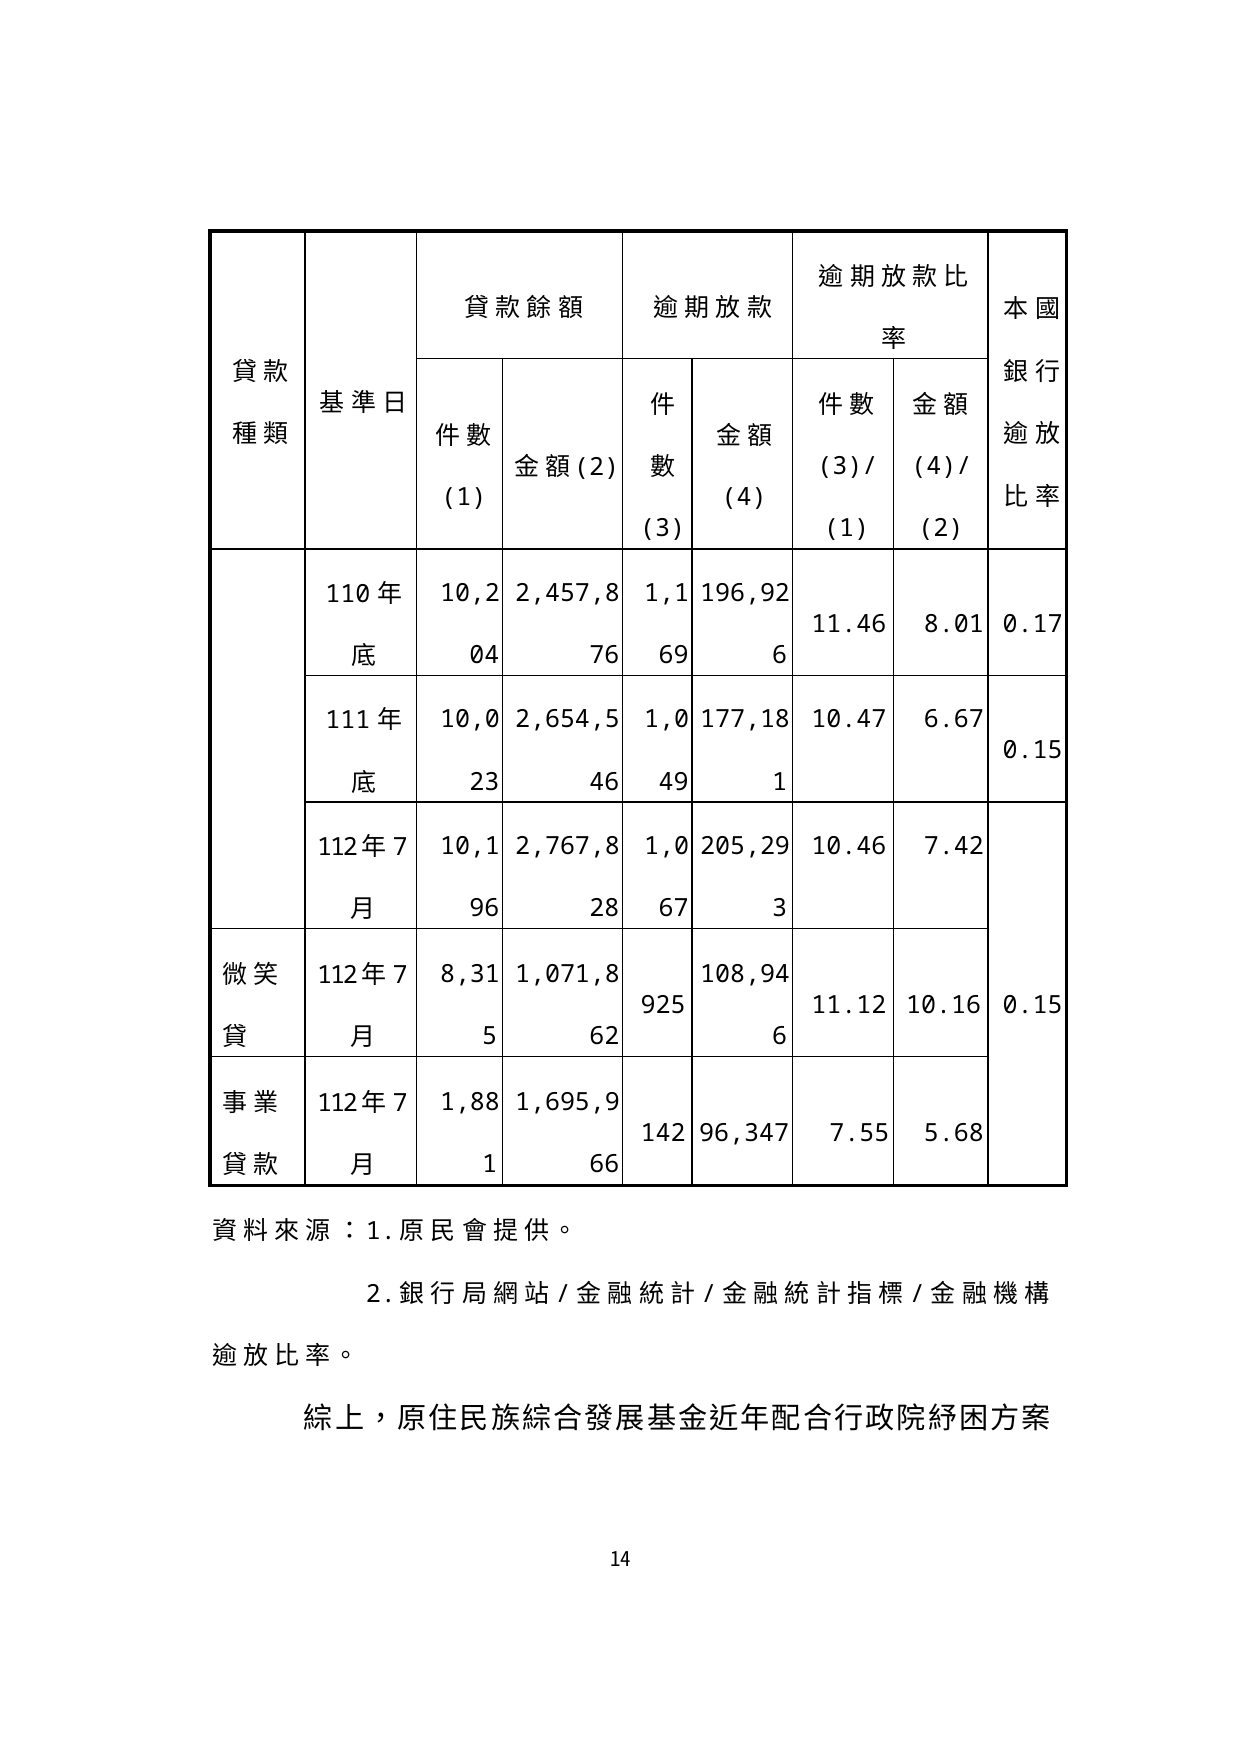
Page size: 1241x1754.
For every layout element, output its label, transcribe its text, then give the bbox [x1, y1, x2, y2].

table_cell 金額(2) [503, 359, 622, 548]
table_cell 件數(3)/(1) [793, 359, 893, 548]
table_cell 0.15 [989, 803, 1065, 1184]
table_cell 1,881 [417, 1057, 502, 1184]
table_cell 0.17 [989, 550, 1065, 674]
table_cell 10.16 [894, 929, 987, 1056]
table_header 逾期放款 [623, 233, 792, 357]
table_cell 事業貸款 [212, 1057, 304, 1184]
table_header 貸款餘額 [417, 233, 622, 357]
table_cell 10,204 [417, 550, 502, 674]
table_header 逾期放款比率 [793, 233, 987, 357]
table_cell 2,457,876 [503, 550, 622, 674]
table_cell 10.46 [793, 803, 893, 928]
text 2.銀行局網站/金融統計/金融統計指標/金融機構逾放比率。 [207, 1249, 1063, 1374]
table_cell 微笑貸 [212, 929, 304, 1056]
table_cell 1,071,862 [503, 929, 622, 1056]
table_cell 金額(4)/(2) [894, 359, 987, 548]
table_cell 件數(1) [417, 359, 502, 548]
table_cell 8.01 [894, 550, 987, 674]
table_cell 2,654,546 [503, 676, 622, 801]
table_cell 10.47 [793, 676, 893, 801]
table_cell 177,181 [693, 676, 792, 801]
table_cell 196,926 [693, 550, 792, 674]
text 綜上，原住民族綜合發展基金近年配合行政院紓困方案減收利息，貸款業務收支短絀持續升高，允宜檢討相關費用撙節之可行性；另112年7月底止整體貸款業務之逾放比率7.42%仍居高點，且微笑貸之逾放比率10.16%已逾得暫停受理標準，宜賡續加強貸款業務逾期放款金額及比率之控管，並協助提升借貸戶金融素養及財務管理能力，以維基金財務健全。 [236, 1374, 1063, 1437]
table_cell 110年底 [306, 550, 416, 674]
table_cell [212, 550, 304, 928]
table_cell 7.55 [793, 1057, 893, 1184]
table_cell 108,946 [693, 929, 792, 1056]
table_cell 112年7月 [306, 929, 416, 1056]
table_cell 10,196 [417, 803, 502, 928]
table_cell 1,049 [623, 676, 691, 801]
table_cell 7.42 [894, 803, 987, 928]
table_cell 件數(3) [623, 359, 691, 548]
table_cell 1,695,966 [503, 1057, 622, 1184]
table_cell 1,169 [623, 550, 691, 674]
table_header 本國銀行逾放比率 [989, 233, 1065, 548]
table_cell 925 [623, 929, 691, 1056]
table_cell 205,293 [693, 803, 792, 928]
table_cell 111年底 [306, 676, 416, 801]
table_header 貸款 種類 [212, 233, 304, 548]
table_header 基準日 [306, 233, 416, 548]
table_cell 10,023 [417, 676, 502, 801]
table_cell 6.67 [894, 676, 987, 801]
table_cell 5.68 [894, 1057, 987, 1184]
table_cell 11.46 [793, 550, 893, 674]
table_cell 11.12 [793, 929, 893, 1056]
table_cell 112年7月 [306, 1057, 416, 1184]
table_cell 142 [623, 1057, 691, 1184]
table_cell 112年7月 [306, 803, 416, 928]
table_cell 2,767,828 [503, 803, 622, 928]
text 資料來源：1.原民會提供。 [207, 1187, 1063, 1249]
table_cell 96,347 [693, 1057, 792, 1184]
table_cell 金額(4) [693, 359, 792, 548]
table_cell 0.15 [989, 676, 1065, 801]
table_cell 1,067 [623, 803, 691, 928]
table_cell 8,315 [417, 929, 502, 1056]
